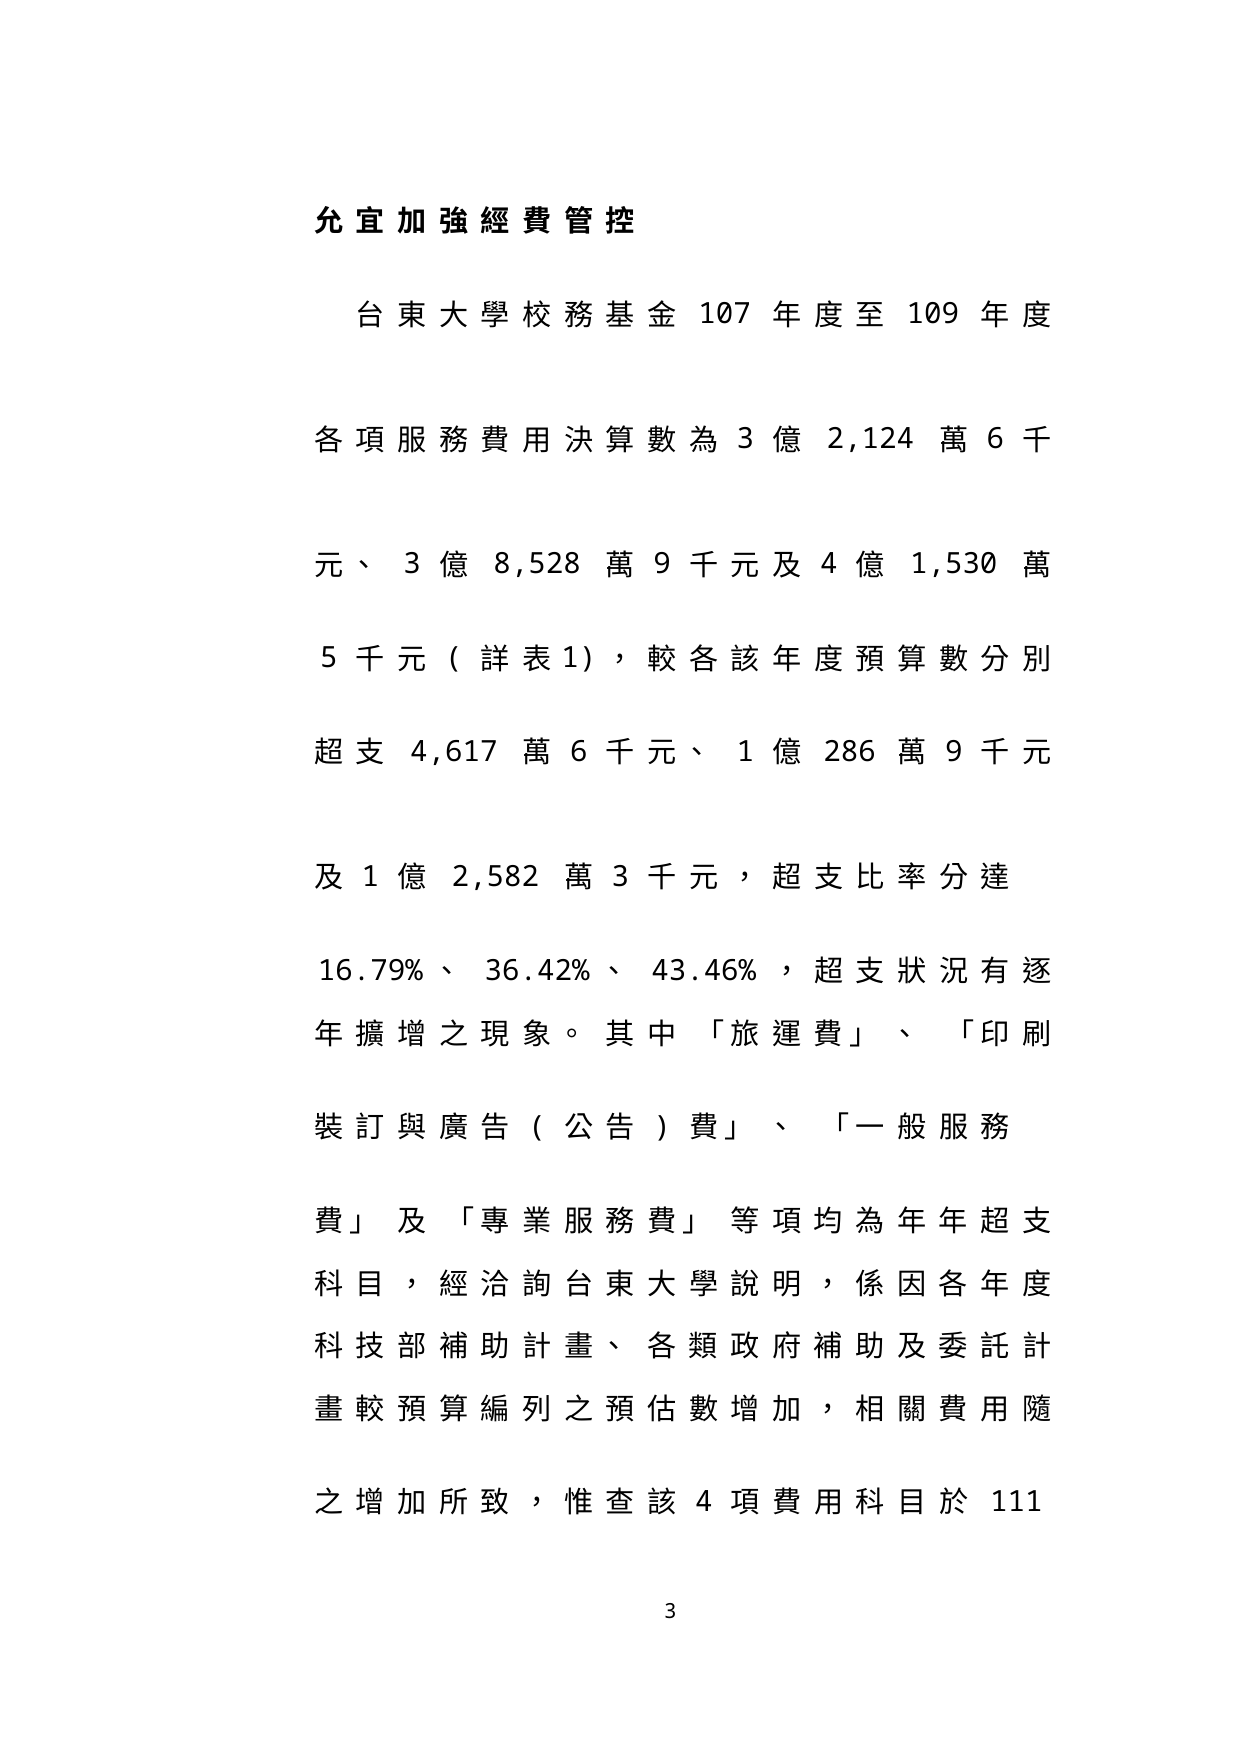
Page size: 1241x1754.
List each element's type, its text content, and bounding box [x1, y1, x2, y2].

text 台東大學校務基金107年度至109年度各項服務費用決算數為3億2,124萬6千元、3億8,528萬9千元及4億1,530萬5千元(詳表1)，較各該年度預算數分別超支4,617萬6千元、1億286萬9千元及1億2,582萬3千元，超支比率分達16.79%、36.42%、43.46%，超支狀況有逐年擴增之現象。其中「旅運費」、「印刷裝訂與廣告(公告)費」、「一般服務費」及「專業服務費」等項均為年年超支科目，經洽詢台東大學說明，係因各年度科技部補助計畫、各類政府補助及委託計畫較預算編列之預估數增加，相關費用隨之增加所致，惟查該4項費用科目於111 [271, 240, 1058, 1552]
text 允宜加強經費管控 [242, 177, 1058, 240]
